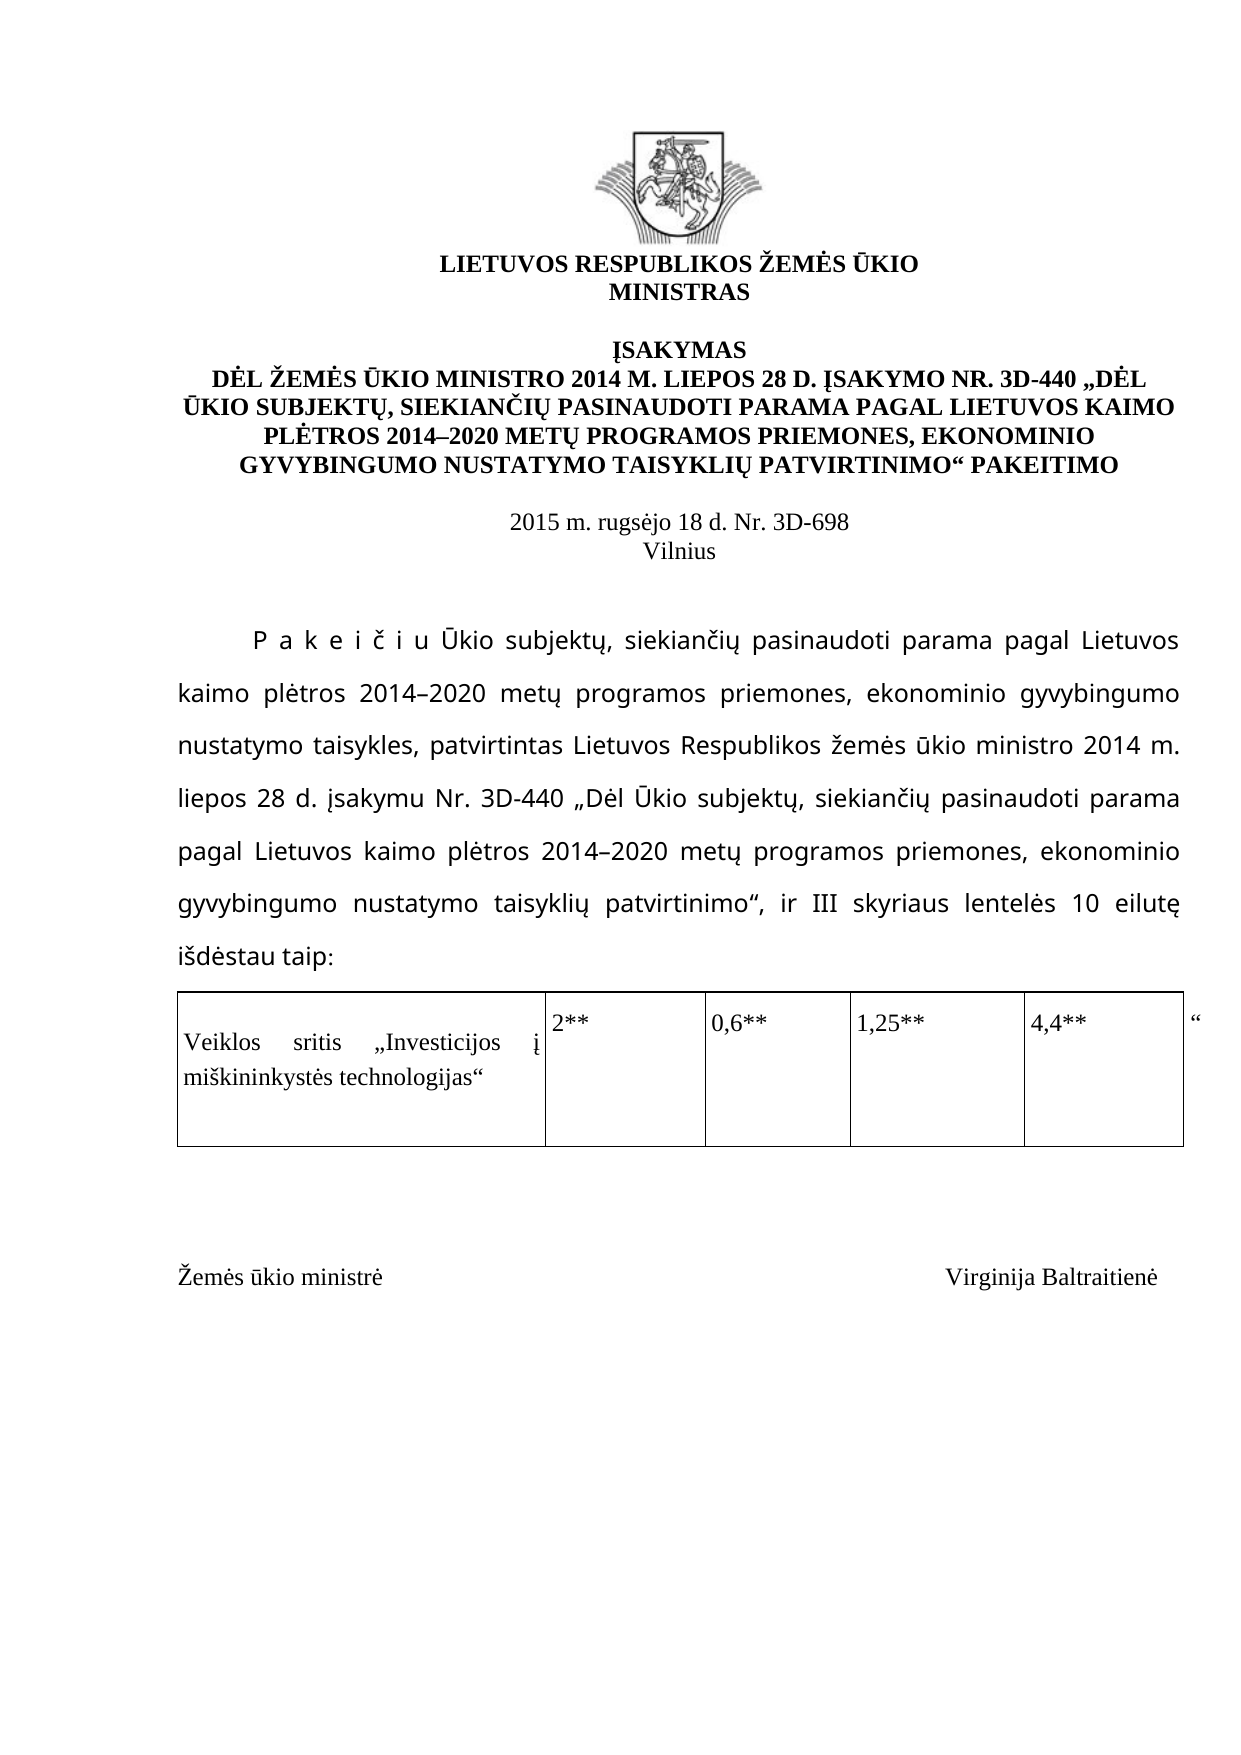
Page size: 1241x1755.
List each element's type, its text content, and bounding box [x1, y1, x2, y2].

table_header 1,25** [851, 993, 1024, 1146]
table_header Veiklos sritis „Investicijos į miškininkystės technologijas“ [178, 993, 545, 1146]
text ĮSAKYMAS [177, 335, 1181, 364]
table_header 2** [546, 993, 705, 1146]
text P a k e i č i u Ūkio subjektų, siekiančių pasinaudoti parama pagal Lietuvos kaimo plėtros 2014–2020 metų programos priemones, ekonominio gyvybingumo nustatymo taisykles, patvirtintas Lietuvos Respublikos žemės ūkio ministro 2014 m. liepos 28 d. įsakymu Nr. 3D-440 „Dėl Ūkio subjektų, siekiančių pasinaudoti parama pagal Lietuvos kaimo plėtros 2014–2020 metų programos priemones, ekonominio gyvybingumo nustatymo taisyklių patvirtinimo“, ir III skyriaus lentelės 10 eilutę išdėstau taip: [177, 622, 1181, 973]
text 2015 m. rugsėjo 18 d. Nr. 3D-698 [177, 507, 1181, 536]
text Vilnius [177, 536, 1181, 565]
table_header “ [1184, 991, 1231, 1146]
text MINISTRAS [177, 277, 1181, 306]
table_header 0,6** [706, 993, 850, 1146]
table_header 4,4** [1025, 993, 1183, 1146]
text LIETUVOS RESPUBLIKOS ŽEMĖS ŪKIO [177, 249, 1181, 277]
text Žemės ūkio ministrė Virginija Baltraitienė [177, 1262, 1181, 1291]
text DĖL ŽEMĖS ŪKIO MINISTRO 2014 M. LIEPOS 28 D. ĮSAKYMO NR. 3D-440 „DĖL ŪKIO SUBJEKTŲ, SIEKIANČIŲ PASINAUDOTI PARAMA PAGAL LIETUVOS KAIMO PLĖTROS 2014–2020 METŲ PROGRAMOS PRIEMONES, EKONOMINIO GYVYBINGUMO NUSTATYMO TAISYKLIŲ PATVIRTINIMO“ PAKEITIMO [177, 364, 1181, 479]
